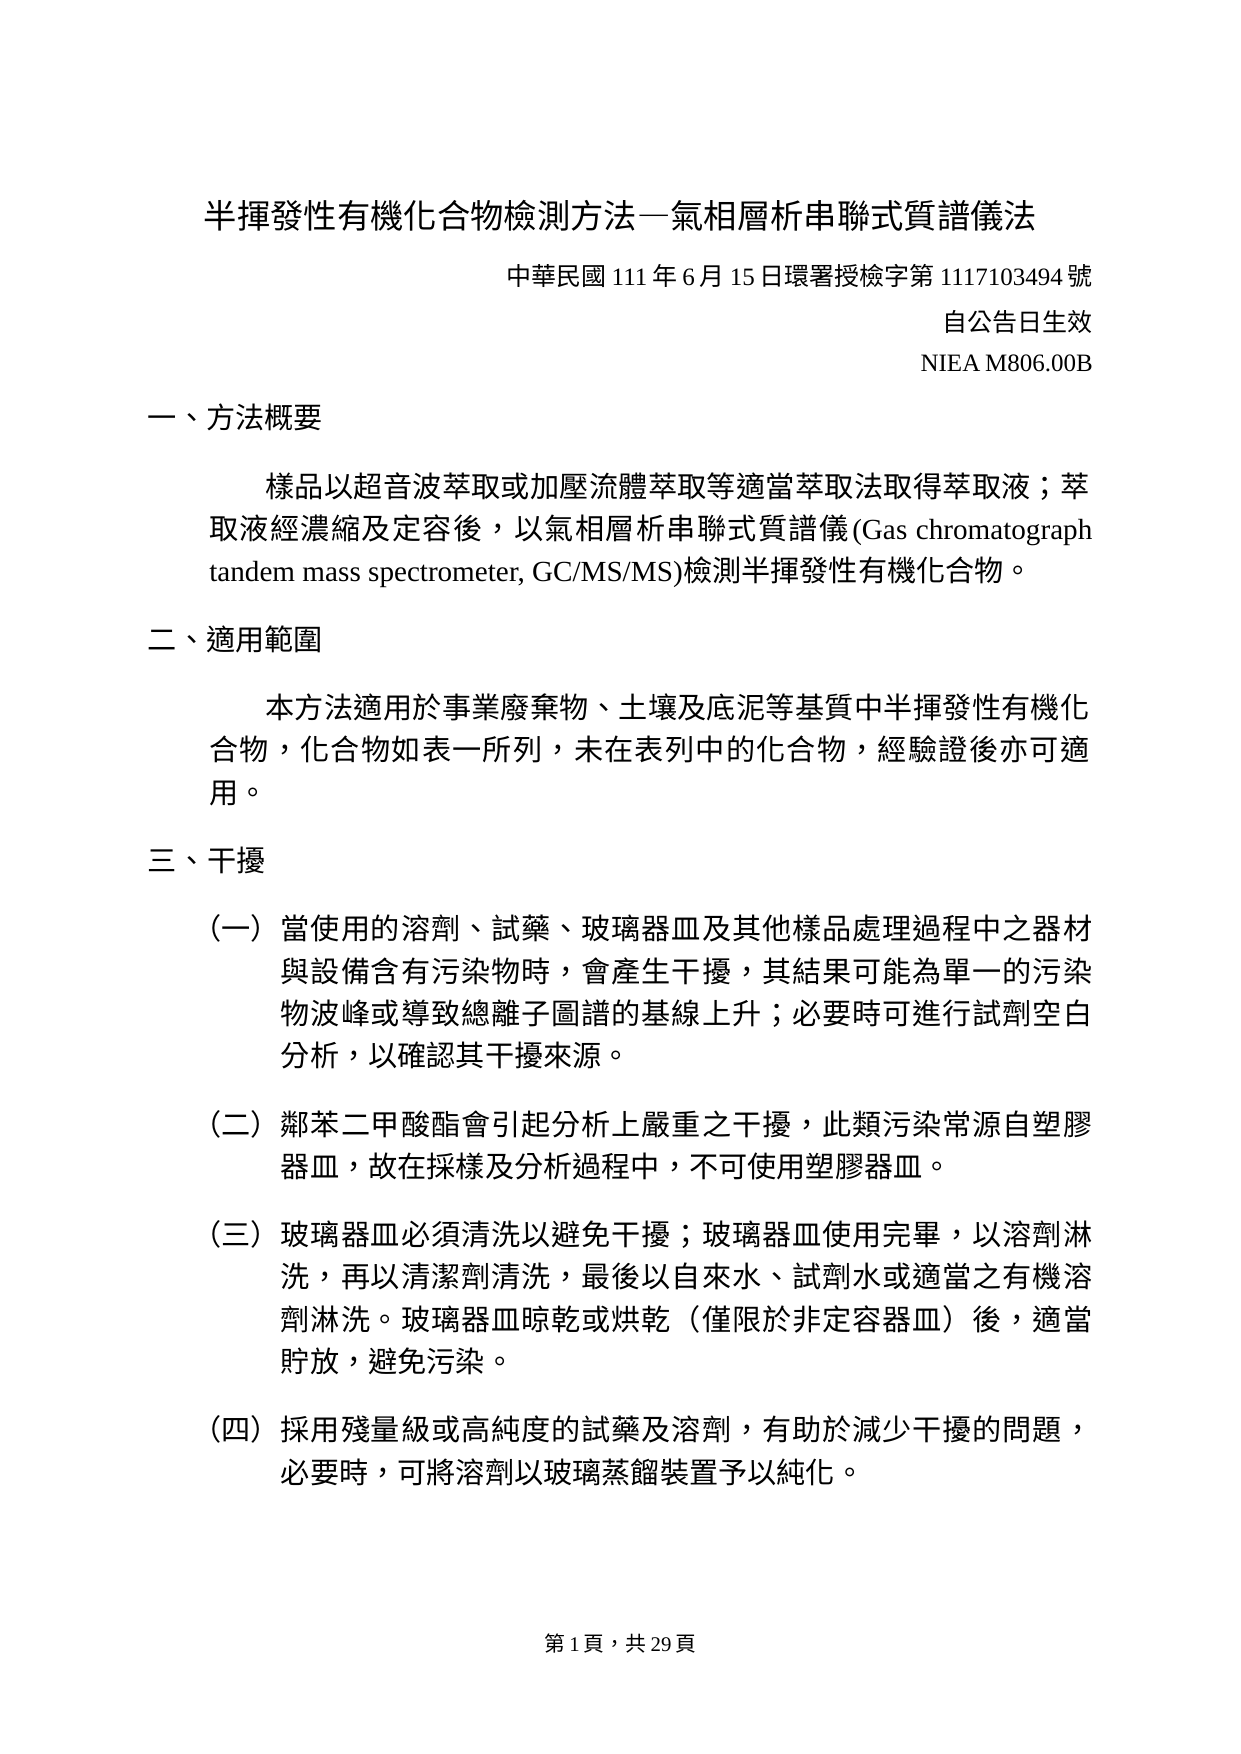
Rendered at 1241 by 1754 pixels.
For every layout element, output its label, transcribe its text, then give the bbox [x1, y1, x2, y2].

list 採用殘量級或高純度的試藥及溶劑，有助於減少干擾的問題，必要時，可將溶劑以玻璃蒸餾裝置予以純化。 [192, 1407, 1092, 1492]
text 一、方法概要 [148, 395, 1092, 437]
text 二、適用範圍 [148, 616, 1092, 659]
text NIEA M806.00B [148, 348, 1092, 377]
text 中華民國111年6月15日環署授檢字第1117103494號 [148, 256, 1092, 293]
text 自公告日生效 [148, 302, 1092, 339]
text 半揮發性有機化合物檢測方法—氣相層析串聯式質譜儀法 [148, 190, 1092, 238]
list 鄰苯二甲酸酯會引起分析上嚴重之干擾，此類污染常源自塑膠器皿，故在採樣及分析過程中，不可使用塑膠器皿。 [192, 1101, 1092, 1186]
list 干擾 [148, 838, 1092, 880]
text 本方法適用於事業廢棄物、土壤及底泥等基質中半揮發性有機化合物，化合物如表一所列，未在表列中的化合物，經驗證後亦可適用。 [209, 685, 1092, 812]
text 樣品以超音波萃取或加壓流體萃取等適當萃取法取得萃取液；萃取液經濃縮及定容後，以氣相層析串聯式質譜儀(Gas chromatograph tandem mass spectrometer, GC/MS/MS)檢測半揮發性有機化合物。 [209, 463, 1092, 590]
list 當使用的溶劑、試藥、玻璃器皿及其他樣品處理過程中之器材與設備含有污染物時，會產生干擾，其結果可能為單一的污染物波峰或導致總離子圖譜的基線上升；必要時可進行試劑空白分析，以確認其干擾來源。 [192, 906, 1092, 1075]
list 玻璃器皿必須清洗以避免干擾；玻璃器皿使用完畢，以溶劑淋洗，再以清潔劑清洗，最後以自來水、試劑水或適當之有機溶劑淋洗。玻璃器皿晾乾或烘乾（僅限於非定容器皿）後，適當貯放，避免污染。 [192, 1212, 1092, 1381]
